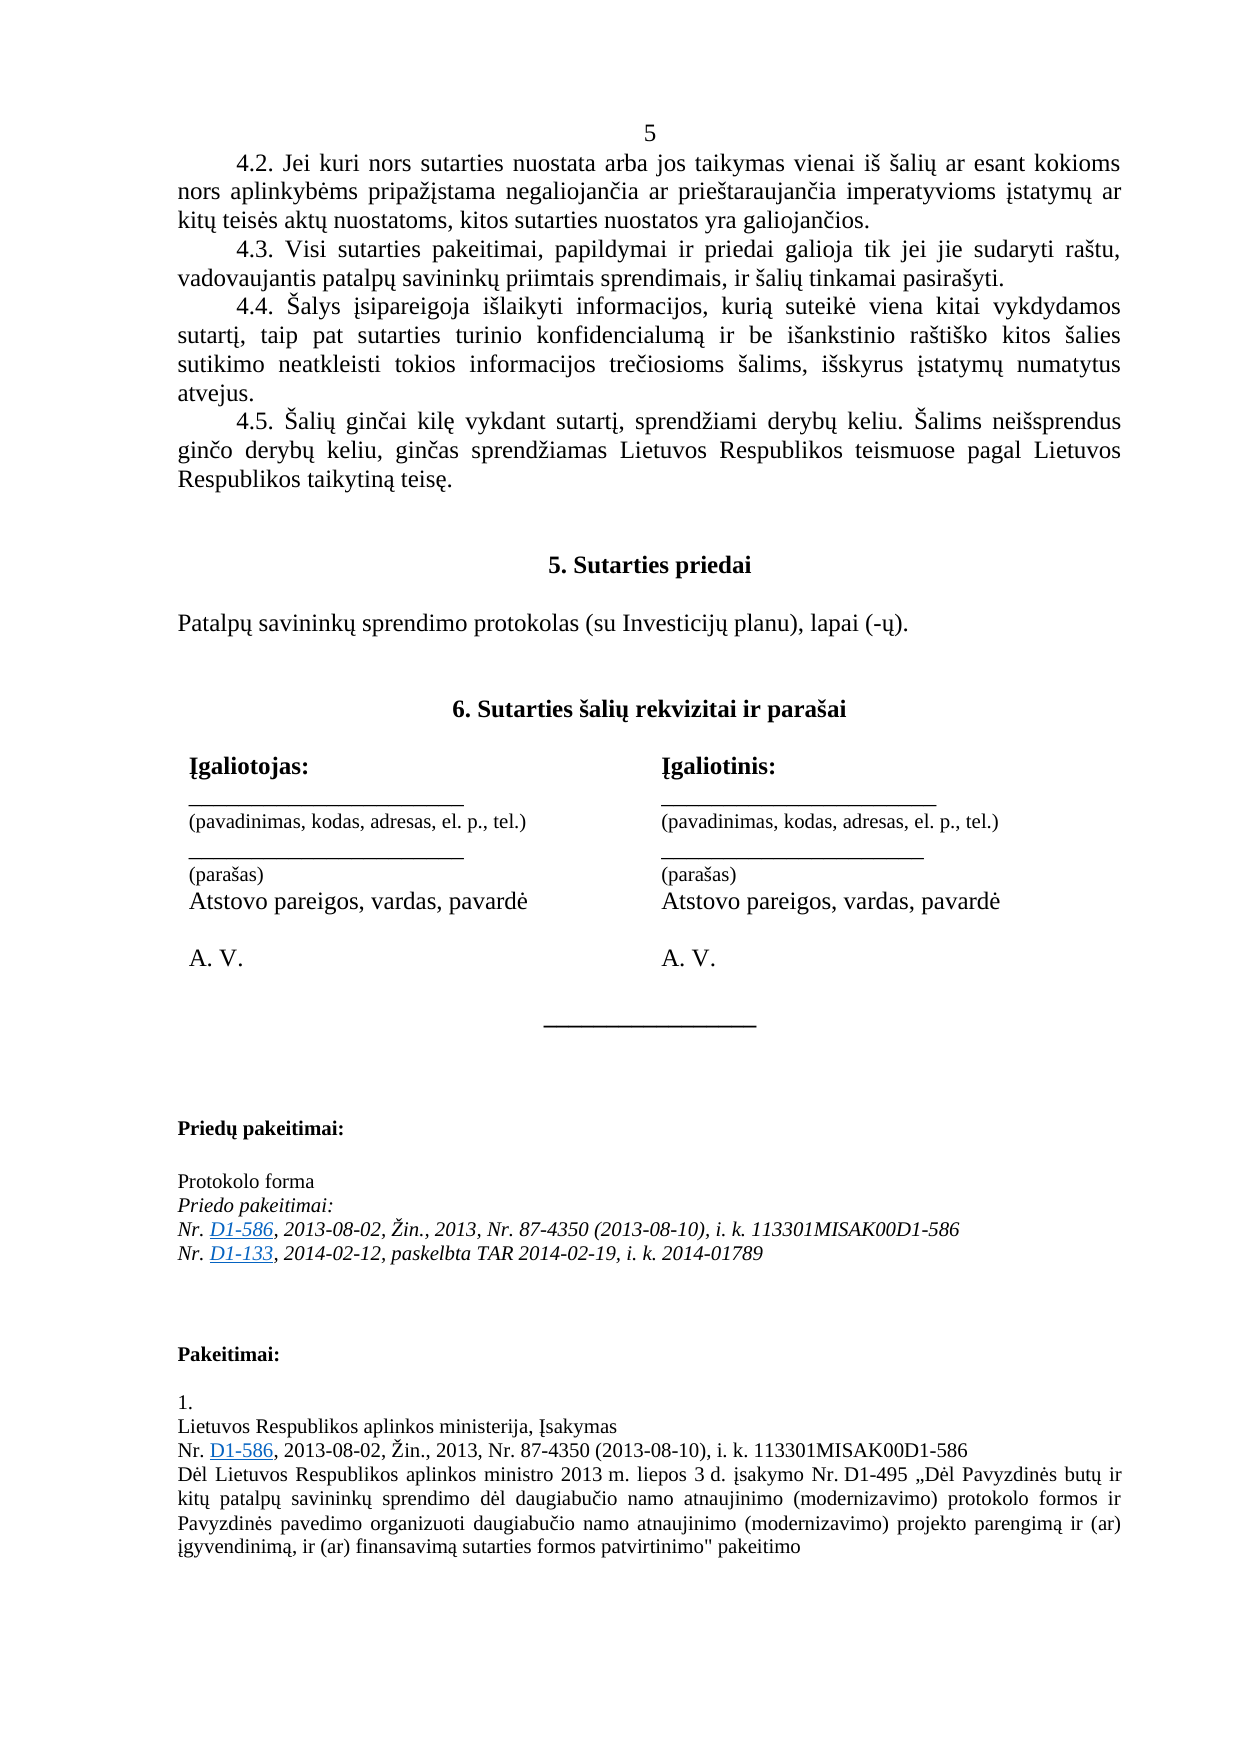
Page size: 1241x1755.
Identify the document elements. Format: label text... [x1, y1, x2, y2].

text Lietuvos Respublikos aplinkos ministerija, Įsakymas [177, 1414, 1122, 1438]
text Pakeitimai: [177, 1342, 1122, 1366]
table_cell [650, 915, 1122, 943]
text Nr. D1-586, 2013-08-02, Žin., 2013, Nr. 87-4350 (2013-08-10), i. k. 113301MISAK00D1-586 [177, 1217, 1122, 1241]
table_cell A. V. [177, 944, 650, 972]
table_header Įgaliotojas: [177, 751, 650, 780]
table_header Įgaliotinis: [650, 751, 1122, 780]
text Patalpų savininkų sprendimo protokolas (su Investicijų planu), lapai (-ų). [177, 608, 1122, 636]
table_cell ______________________ (pavadinimas, kodas, adresas, el. p., tel.) [650, 780, 1122, 833]
text 4.5. Šalių ginčai kilę vykdant sutartį, sprendžiami derybų keliu. Šalims neišsprendus ginčo derybų keliu, ginčas sprendžiamas Lietuvos Respublikos teismuose pagal Lietuvos Respublikos taikytiną teisę. [177, 406, 1122, 493]
text Protokolo forma [177, 1169, 1122, 1193]
text Dėl Lietuvos Respublikos aplinkos ministro 2013 m. liepos 3 d. įsakymo Nr. D1-495 „Dėl Pavyzdinės butų ir kitų patalpų savininkų sprendimo dėl daugiabučio namo atnaujinimo (modernizavimo) protokolo formos ir Pavyzdinės pavedimo organizuoti daugiabučio namo atnaujinimo (modernizavimo) projekto parengimą ir (ar) įgyvendinimą, ir (ar) finansavimą sutarties formos patvirtinimo" pakeitimo [177, 1462, 1122, 1558]
text 5. Sutarties priedai [177, 550, 1122, 579]
text Priedų pakeitimai: [177, 1116, 1122, 1140]
table_cell Atstovo pareigos, vardas, pavardė [650, 886, 1122, 915]
table_cell [177, 915, 650, 943]
text Nr. D1-133, 2014-02-12, paskelbta TAR 2014-02-19, i. k. 2014-01789 [177, 1241, 1122, 1265]
table_cell ______________________ (parašas) [177, 833, 650, 886]
text 4.3. Visi sutarties pakeitimai, papildymai ir priedai galioja tik jei jie sudaryti raštu, vadovaujantis patalpų savininkų priimtais sprendimais, ir šalių tinkamai pasirašyti. [177, 234, 1122, 291]
text Priedo pakeitimai: [177, 1193, 1122, 1217]
table_cell ______________________ (pavadinimas, kodas, adresas, el. p., tel.) [177, 780, 650, 833]
text 4.4. Šalys įsipareigoja išlaikyti informacijos, kurią suteikė viena kitai vykdydamos sutartį, taip pat sutarties turinio konfidencialumą ir be išankstinio raštiško kitos šalies sutikimo neatkleisti tokios informacijos trečiosioms šalims, išskyrus įstatymų numatytus atvejus. [177, 291, 1122, 406]
table_cell A. V. [650, 944, 1122, 972]
text _________________ [177, 1001, 1122, 1030]
table_cell Atstovo pareigos, vardas, pavardė [177, 886, 650, 915]
text 4.2. Jei kuri nors sutarties nuostata arba jos taikymas vienai iš šalių ar esant kokioms nors aplinkybėms pripažįstama negaliojančia ar prieštaraujančia imperatyvioms įstatymų ar kitų teisės aktų nuostatoms, kitos sutarties nuostatos yra galiojančios. [177, 148, 1122, 234]
table_cell _____________________ (parašas) [650, 833, 1122, 886]
text 1. [177, 1390, 1122, 1414]
text Nr. D1-586, 2013-08-02, Žin., 2013, Nr. 87-4350 (2013-08-10), i. k. 113301MISAK00D1-586 [177, 1438, 1122, 1462]
text 6. Sutarties šalių rekvizitai ir parašai [177, 694, 1127, 723]
